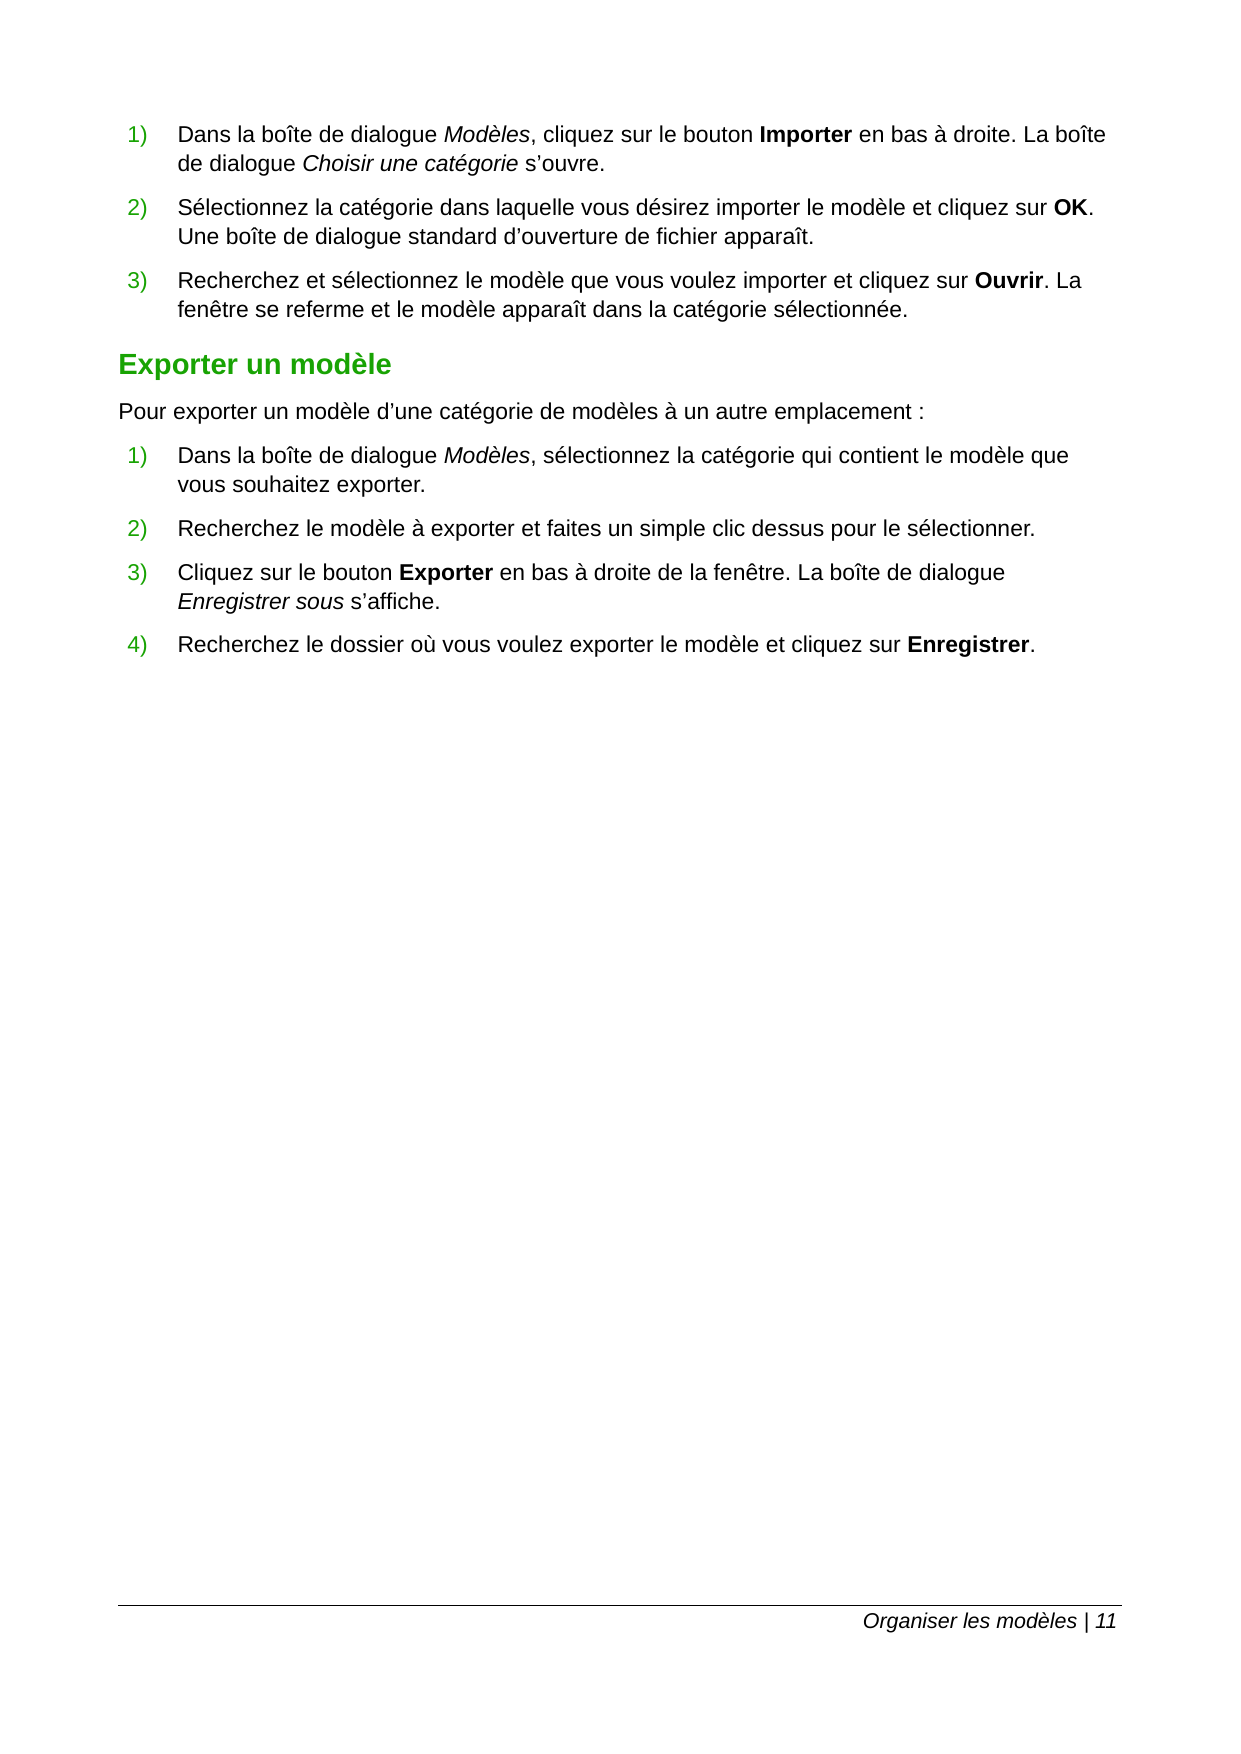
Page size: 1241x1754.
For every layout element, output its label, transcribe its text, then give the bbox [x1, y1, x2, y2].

text Pour exporter un modèle d’une catégorie de modèles à un autre emplacement : [118, 395, 1122, 424]
list Recherchez le dossier où vous voulez exporter le modèle et cliquez sur Enregistrer. [148, 628, 1122, 658]
list Cliquez sur le bouton Exporter en bas à droite de la fenêtre. La boîte de dialogue Enregistrer sous s’affiche. [148, 556, 1122, 614]
list Dans la boîte de dialogue Modèles, sélectionnez la catégorie qui contient le modèle que vous souhaitez exporter. [148, 439, 1122, 497]
list Dans la boîte de dialogue Modèles, cliquez sur le bouton Importer en bas à droite. La boîte de dialogue Choisir une catégorie s’ouvre. [148, 118, 1122, 176]
list Recherchez le modèle à exporter et faites un simple clic dessus pour le sélectionner. [148, 512, 1122, 541]
subtitle Exporter un modèle [118, 351, 1122, 381]
list Sélectionnez la catégorie dans laquelle vous désirez importer le modèle et cliquez sur OK. Une boîte de dialogue standard d’ouverture de fichier apparaît. [148, 191, 1122, 249]
list Recherchez et sélectionnez le modèle que vous voulez importer et cliquez sur Ouvrir. La fenêtre se referme et le modèle apparaît dans la catégorie sélectionnée. [148, 264, 1122, 322]
